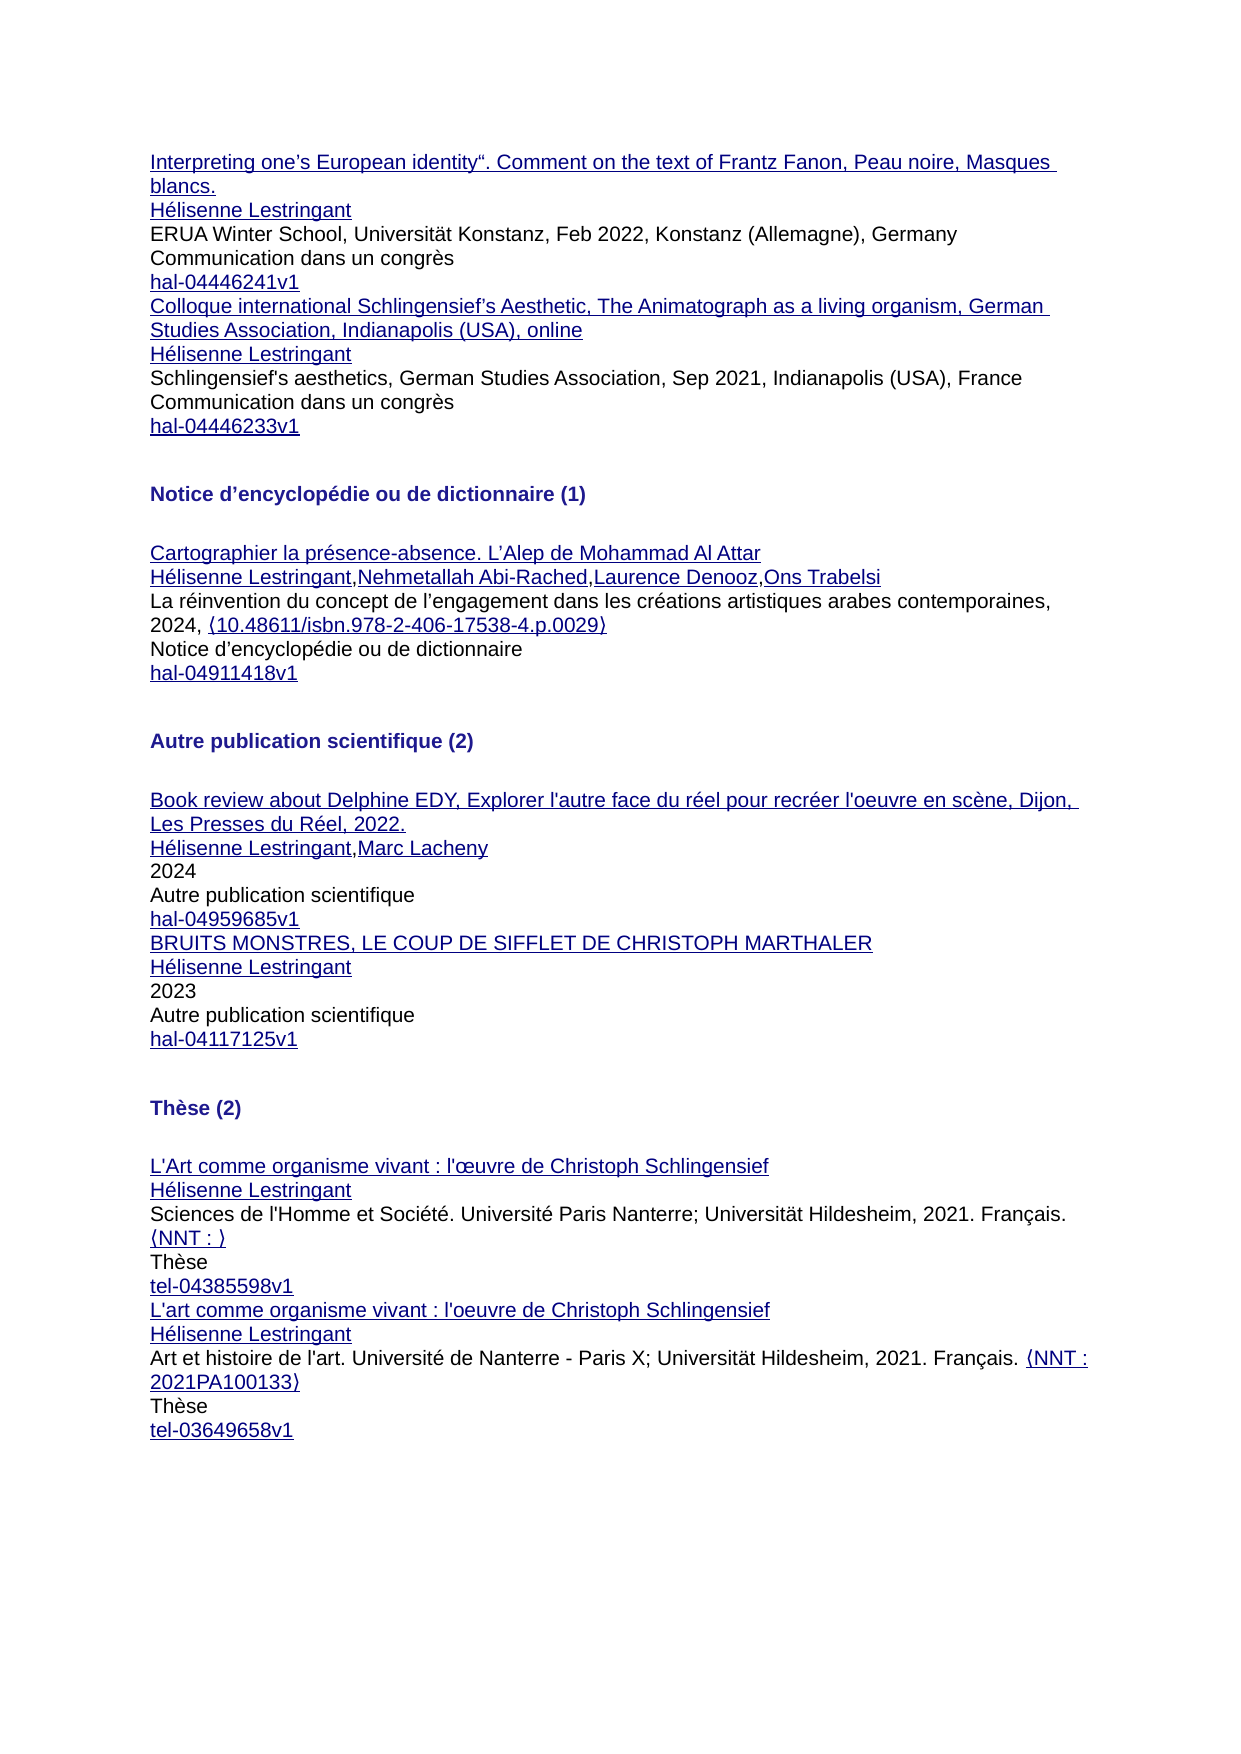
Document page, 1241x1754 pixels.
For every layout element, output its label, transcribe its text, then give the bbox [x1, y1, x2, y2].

subtitle Autre publication scientifique (2) [150, 729, 1090, 753]
subtitle Notice d’encyclopédie ou de dictionnaire (1) [150, 482, 1090, 506]
table_header Book review about Delphine EDY, Explorer l'autre face du réel pour recréer l'oeuvre en scène, Dijon, Les Presses du Réel, 2022. Hélisenne Lestringant,Marc Lacheny 2024 Autre publication scientifique hal-04959685v1 [150, 788, 1090, 931]
table_cell L'art comme organisme vivant : l'oeuvre de Christoph Schlingensief Hélisenne Lestringant Art et histoire de l'art. Université de Nanterre - Paris X; Universität Hildesheim, 2021. Français. ⟨NNT : 2021PA100133⟩ Thèse tel-03649658v1 [150, 1298, 1090, 1442]
table_cell Colloque international Schlingensief’s Aesthetic, The Animatograph as a living organism, German Studies Association, Indianapolis (USA), online Hélisenne Lestringant Schlingensief's aesthetics, German Studies Association, Sep 2021, Indianapolis (USA), France Communication dans un congrès hal-04446233v1 [150, 294, 1090, 437]
table_header L'Art comme organisme vivant : l'œuvre de Christoph Schlingensief Hélisenne Lestringant Sciences de l'Homme et Société. Université Paris Nanterre; Universität Hildesheim, 2021. Français. ⟨NNT : ⟩ Thèse tel-04385598v1 [150, 1154, 1090, 1298]
table_header Cartographier la présence-absence. L’Alep de Mohammad Al Attar Hélisenne Lestringant,Nehmetallah Abi-Rached,Laurence Denooz,Ons Trabelsi La réinvention du concept de l’engagement dans les créations artistiques arabes contemporaines, 2024, ⟨10.48611/isbn.978-2-406-17538-4.p.0029⟩ Notice d’encyclopédie ou de dictionnaire hal-04911418v1 [150, 541, 1090, 684]
subtitle Thèse (2) [150, 1096, 1090, 1120]
table_cell BRUITS MONSTRES, LE COUP DE SIFFLET DE CHRISTOPH MARTHALER Hélisenne Lestringant 2023 Autre publication scientifique hal-04117125v1 [150, 931, 1090, 1051]
table_cell Interpreting one’s European identity“. Comment on the text of Frantz Fanon, Peau noire, Masques blancs. Hélisenne Lestringant ERUA Winter School, Universität Konstanz, Feb 2022, Konstanz (Allemagne), Germany Communication dans un congrès hal-04446241v1 [150, 150, 1090, 294]
